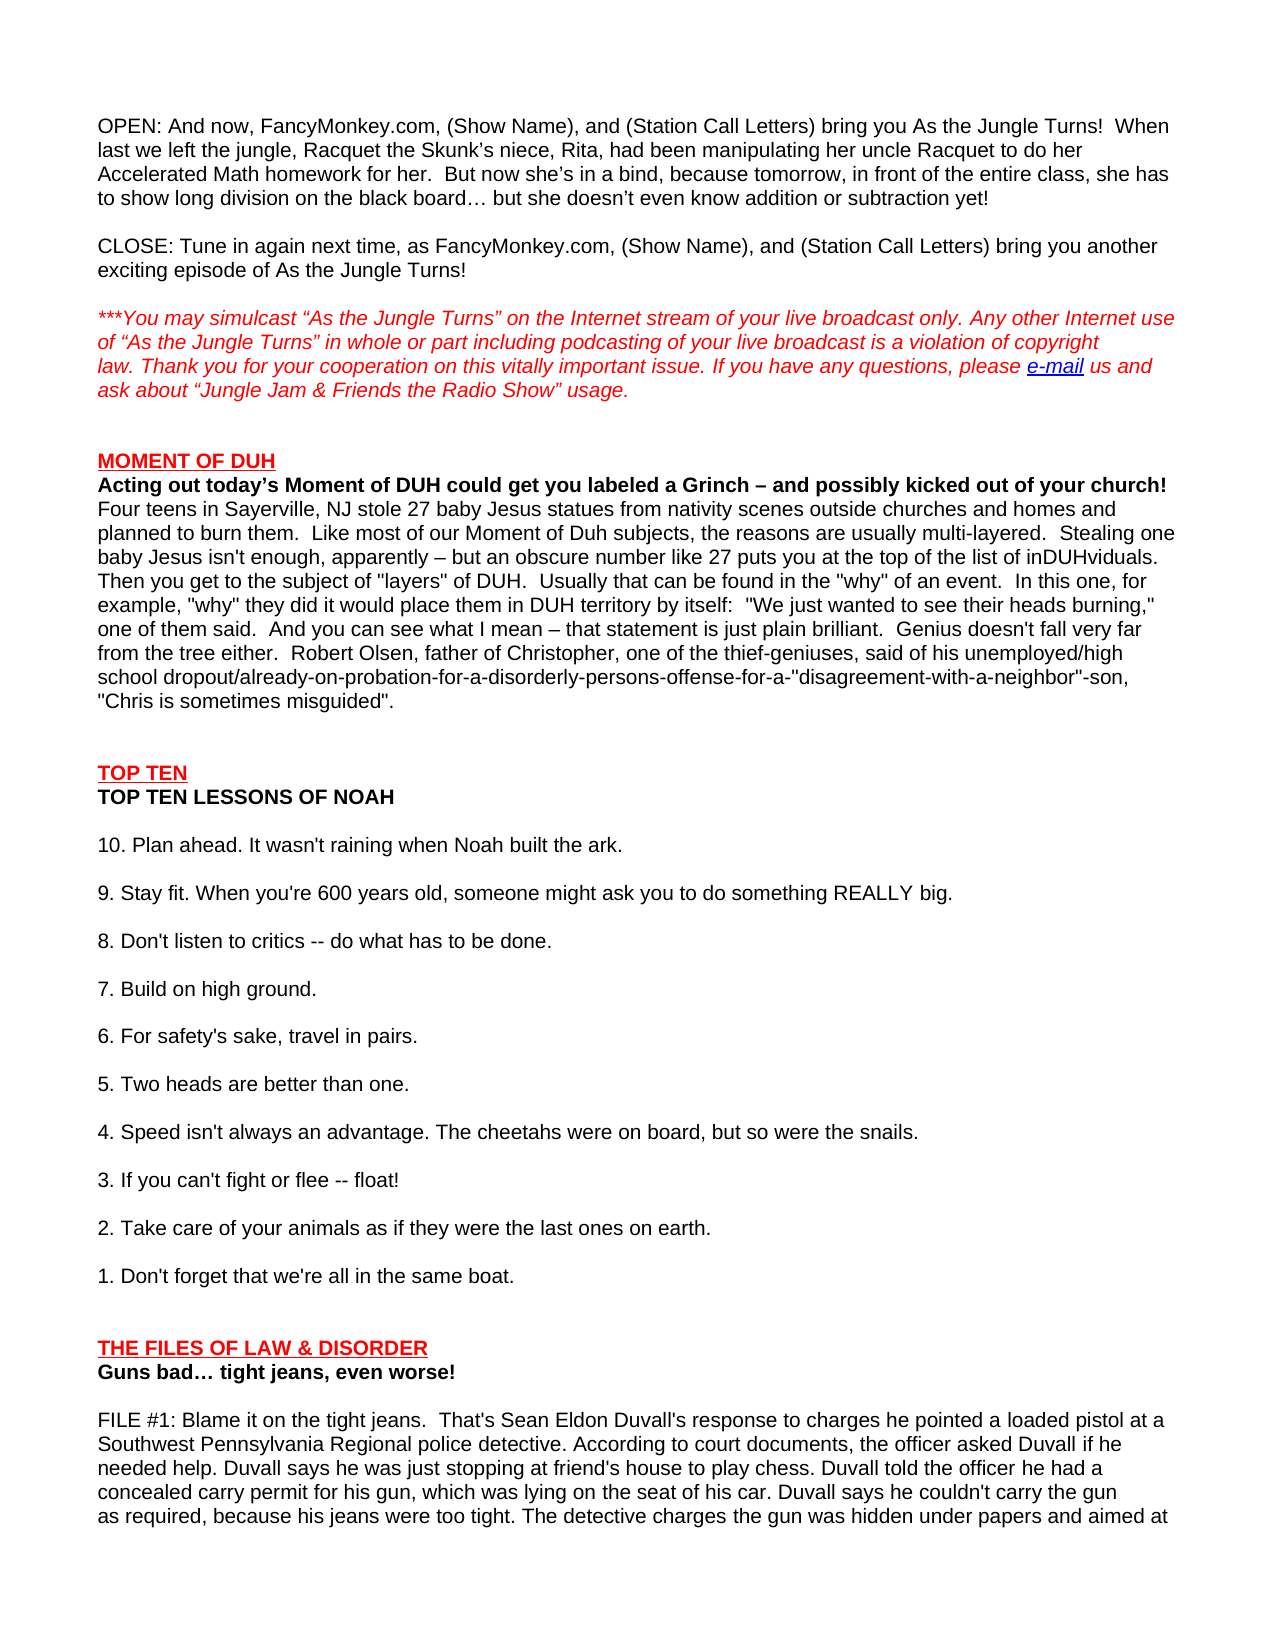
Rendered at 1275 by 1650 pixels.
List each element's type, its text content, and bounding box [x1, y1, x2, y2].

text 4. Speed isn't always an advantage. The cheetahs were on board, but so were the snails. [97, 1120, 1185, 1144]
text 5. Two heads are better than one. [97, 1072, 1185, 1096]
text CLOSE: Tune in again next time, as FancyMonkey.com, (Show Name), and (Station Call Letters) bring you another exciting episode of As the Jungle Turns! [97, 234, 1185, 282]
text 2. Take care of your animals as if they were the last ones on earth. [97, 1216, 1185, 1240]
text Four teens in Sayerville, NJ stole 27 baby Jesus statues from nativity scenes outside churches and homes and planned to burn them. Like most of our Moment of Duh subjects, the reasons are usually multi-layered. Stealing one baby Jesus isn't enough, apparently – but an obscure number like 27 puts you at the top of the list of inDUHviduals. Then you get to the subject of "layers" of DUH. Usually that can be found in the "why" of an event. In this one, for example, "why" they did it would place them in DUH territory by itself: "We just wanted to see their heads burning," one of them said. And you can see what I mean – that statement is just plain brilliant. Genius doesn't fall very far from the tree either. Robert Olsen, father of Christopher, one of the thief-geniuses, said of his unemployed/high school dropout/already-on-probation-for-a-disorderly-persons-offense-for-a-"disagreement-with-a-neighbor"-son, "Chris is sometimes misguided". [97, 497, 1185, 713]
text TOP TEN [97, 761, 1185, 785]
text 8. Don't listen to critics -- do what has to be done. [97, 928, 1185, 952]
text 6. For safety's sake, travel in pairs. [97, 1024, 1185, 1048]
text Acting out today’s Moment of DUH could get you labeled a Grinch – and possibly kicked out of your church! [97, 473, 1185, 497]
text TOP TEN LESSONS OF NOAH [97, 785, 1185, 809]
text Guns bad… tight jeans, even worse! [97, 1360, 1185, 1384]
text ***You may simulcast “As the Jungle Turns” on the Internet stream of your live broadcast only. Any other Internet use of “As the Jungle Turns” in whole or part including podcasting of your live broadcast is a violation of copyright law. Thank you for your cooperation on this vitally important issue. If you have any questions, please e-mail us and ask about “Jungle Jam & Friends the Radio Show” usage. [97, 306, 1185, 401]
text 9. Stay fit. When you're 600 years old, someone might ask you to do something REALLY big. [97, 881, 1185, 904]
text THE FILES OF LAW & DISORDER [97, 1336, 1185, 1360]
text 3. If you can't fight or flee -- float! [97, 1168, 1185, 1192]
text MOMENT OF DUH [97, 449, 1185, 473]
text 10. Plan ahead. It wasn't raining when Noah built the ark. [97, 833, 1185, 857]
list FILE #1: Blame it on the tight jeans. That's Sean Eldon Duvall's response to charges he pointed a loaded pistol at a Southwest Pennsylvania Regional police detective. According to court documents, the officer asked Duvall if he needed help. Duvall says he was just stopping at friend's house to play chess. Duvall told the officer he had a concealed carry permit for his gun, which was lying on the seat of his car. Duvall says he couldn't carry the gun as required, because his jeans were too tight. The detective charges the gun was hidden under papers and aimed at [97, 1408, 1185, 1527]
text 1. Don't forget that we're all in the same boat. [97, 1264, 1185, 1288]
text 7. Build on high ground. [97, 976, 1185, 1000]
text OPEN: And now, FancyMonkey.com, (Show Name), and (Station Call Letters) bring you As the Jungle Turns! When last we left the jungle, Racquet the Skunk’s niece, Rita, had been manipulating her uncle Racquet to do her Accelerated Math homework for her. But now she’s in a bind, because tomorrow, in front of the entire class, she has to show long division on the black board… but she doesn’t even know addition or subtraction yet! [97, 114, 1185, 210]
